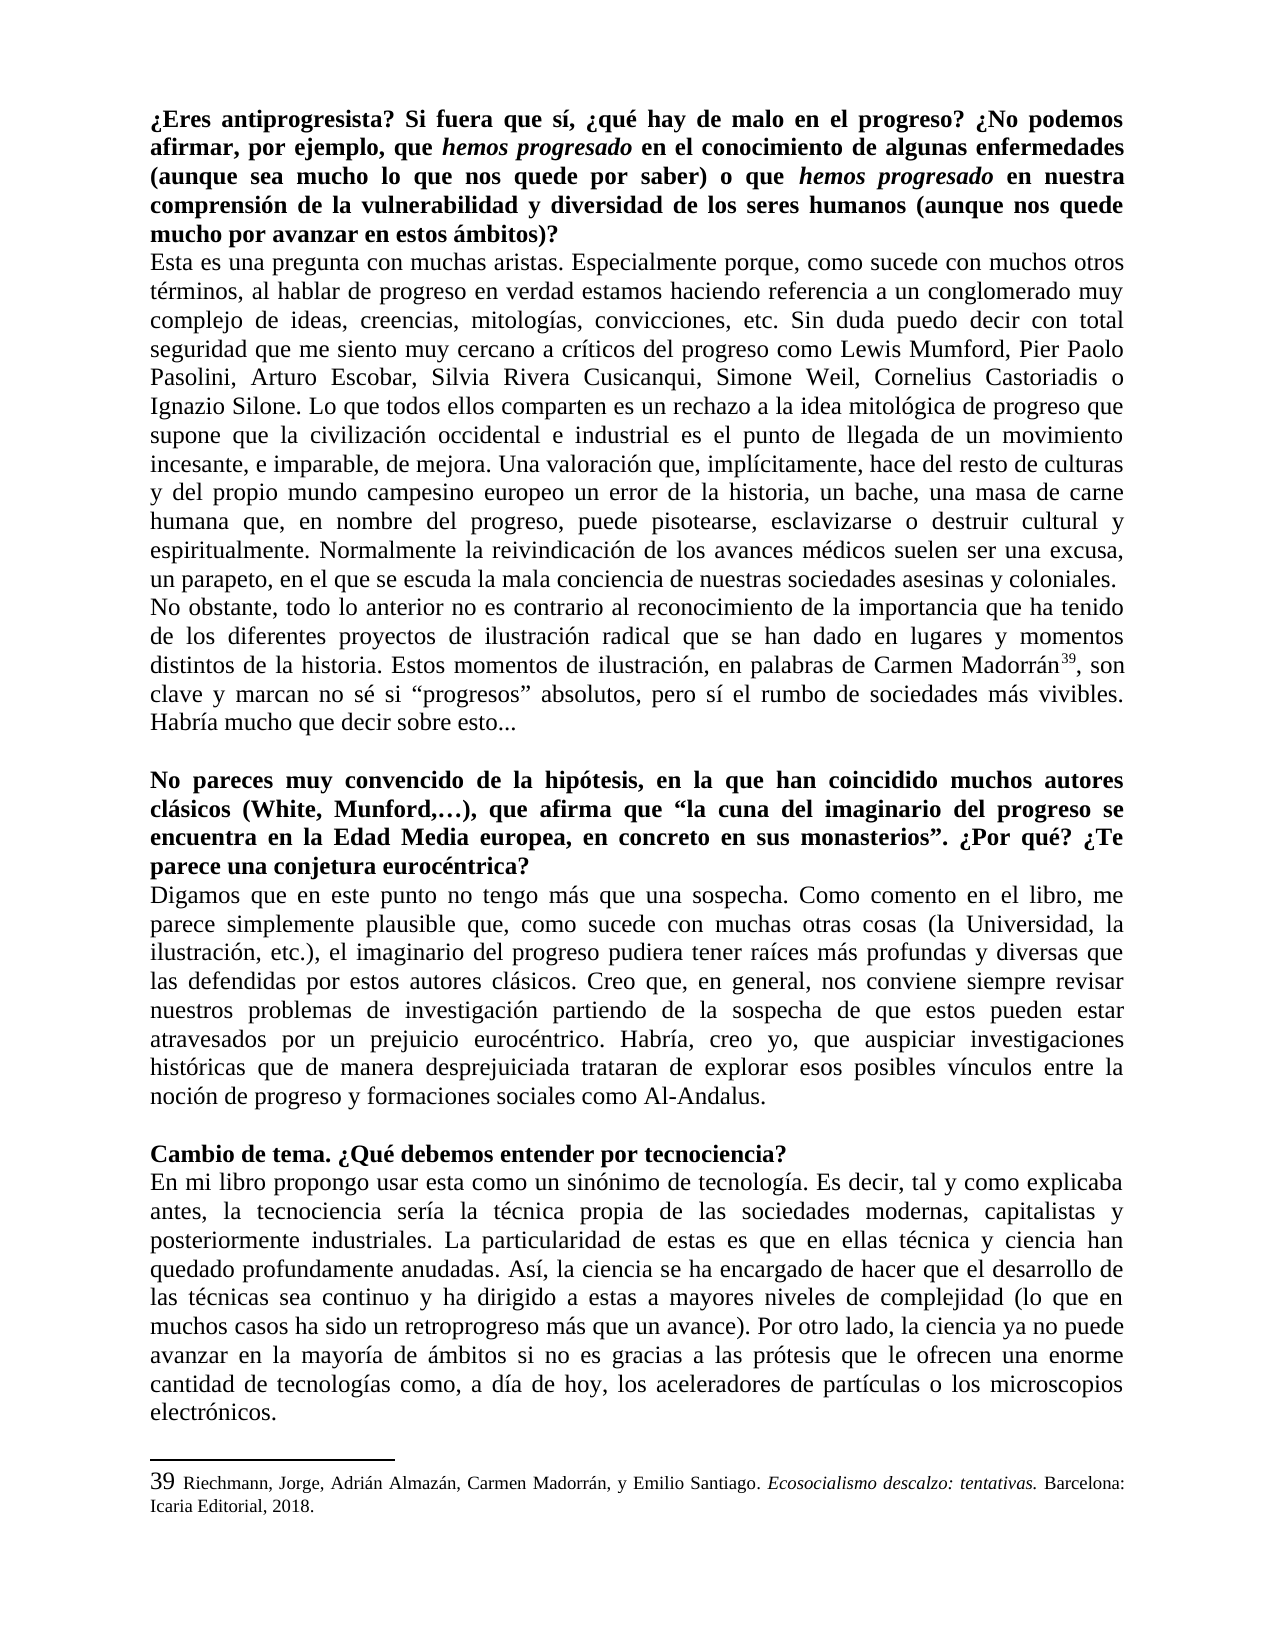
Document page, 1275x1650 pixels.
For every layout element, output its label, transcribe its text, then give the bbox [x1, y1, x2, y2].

text Riechmann, Jorge, Adrián Almazán, Carmen Madorrán, y Emilio Santiago. Ecosocialismo descalzo: tentativas. Barcelona: Icaria Editorial, 2018. [150, 1466, 1125, 1517]
text En mi libro propongo usar esta como un sinónimo de tecnología. Es decir, tal y como explicaba antes, la tecnociencia sería la técnica propia de las sociedades modernas, capitalistas y posteriormente industriales. La particularidad de estas es que en ellas técnica y ciencia han quedado profundamente anudadas. Así, la ciencia se ha encargado de hacer que el desarrollo de las técnicas sea continuo y ha dirigido a estas a mayores niveles de complejidad (lo que en muchos casos ha sido un retroprogreso más que un avance). Por otro lado, la ciencia ya no puede avanzar en la mayoría de ámbitos si no es gracias a las prótesis que le ofrecen una enorme cantidad de tecnologías como, a día de hoy, los aceleradores de partículas o los microscopios electrónicos. [150, 1167, 1125, 1426]
text ¿Eres antiprogresista? Si fuera que sí, ¿qué hay de malo en el progreso? ¿No podemos afirmar, por ejemplo, que hemos progresado en el conocimiento de algunas enfermedades (aunque sea mucho lo que nos quede por saber) o que hemos progresado en nuestra comprensión de la vulnerabilidad y diversidad de los seres humanos (aunque nos quede mucho por avanzar en estos ámbitos)? [150, 104, 1125, 247]
text Digamos que en este punto no tengo más que una sospecha. Como comento en el libro, me parece simplemente plausible que, como sucede con muchas otras cosas (la Universidad, la ilustración, etc.), el imaginario del progreso pudiera tener raíces más profundas y diversas que las defendidas por estos autores clásicos. Creo que, en general, nos conviene siempre revisar nuestros problemas de investigación partiendo de la sospecha de que estos pueden estar atravesados por un prejuicio eurocéntrico. Habría, creo yo, que auspiciar investigaciones históricas que de manera desprejuiciada trataran de explorar esos posibles vínculos entre la noción de progreso y formaciones sociales como Al-Andalus. [150, 880, 1125, 1110]
text Cambio de tema. ¿Qué debemos entender por tecnociencia? [150, 1139, 1125, 1167]
text Esta es una pregunta con muchas aristas. Especialmente porque, como sucede con muchos otros términos, al hablar de progreso en verdad estamos haciendo referencia a un conglomerado muy complejo de ideas, creencias, mitologías, convicciones, etc. Sin duda puedo decir con total seguridad que me siento muy cercano a críticos del progreso como Lewis Mumford, Pier Paolo Pasolini, Arturo Escobar, Silvia Rivera Cusicanqui, Simone Weil, Cornelius Castoriadis o Ignazio Silone. Lo que todos ellos comparten es un rechazo a la idea mitológica de progreso que supone que la civilización occidental e industrial es el punto de llegada de un movimiento incesante, e imparable, de mejora. Una valoración que, implícitamente, hace del resto de culturas y del propio mundo campesino europeo un error de la historia, un bache, una masa de carne humana que, en nombre del progreso, puede pisotearse, esclavizarse o destruir cultural y espiritualmente. Normalmente la reivindicación de los avances médicos suelen ser una excusa, un parapeto, en el que se escuda la mala conciencia de nuestras sociedades asesinas y coloniales. [150, 247, 1125, 592]
text No pareces muy convencido de la hipótesis, en la que han coincidido muchos autores clásicos (White, Munford,…), que afirma que “la cuna del imaginario del progreso se encuentra en la Edad Media europea, en concreto en sus monasterios”. ¿Por qué? ¿Te parece una conjetura eurocéntrica? [150, 765, 1125, 880]
text No obstante, todo lo anterior no es contrario al reconocimiento de la importancia que ha tenido de los diferentes proyectos de ilustración radical que se han dado en lugares y momentos distintos de la historia. Estos momentos de ilustración, en palabras de Carmen Madorrán, son clave y marcan no sé si “progresos” absolutos, pero sí el rumbo de sociedades más vivibles. Habría mucho que decir sobre esto... [150, 592, 1125, 736]
